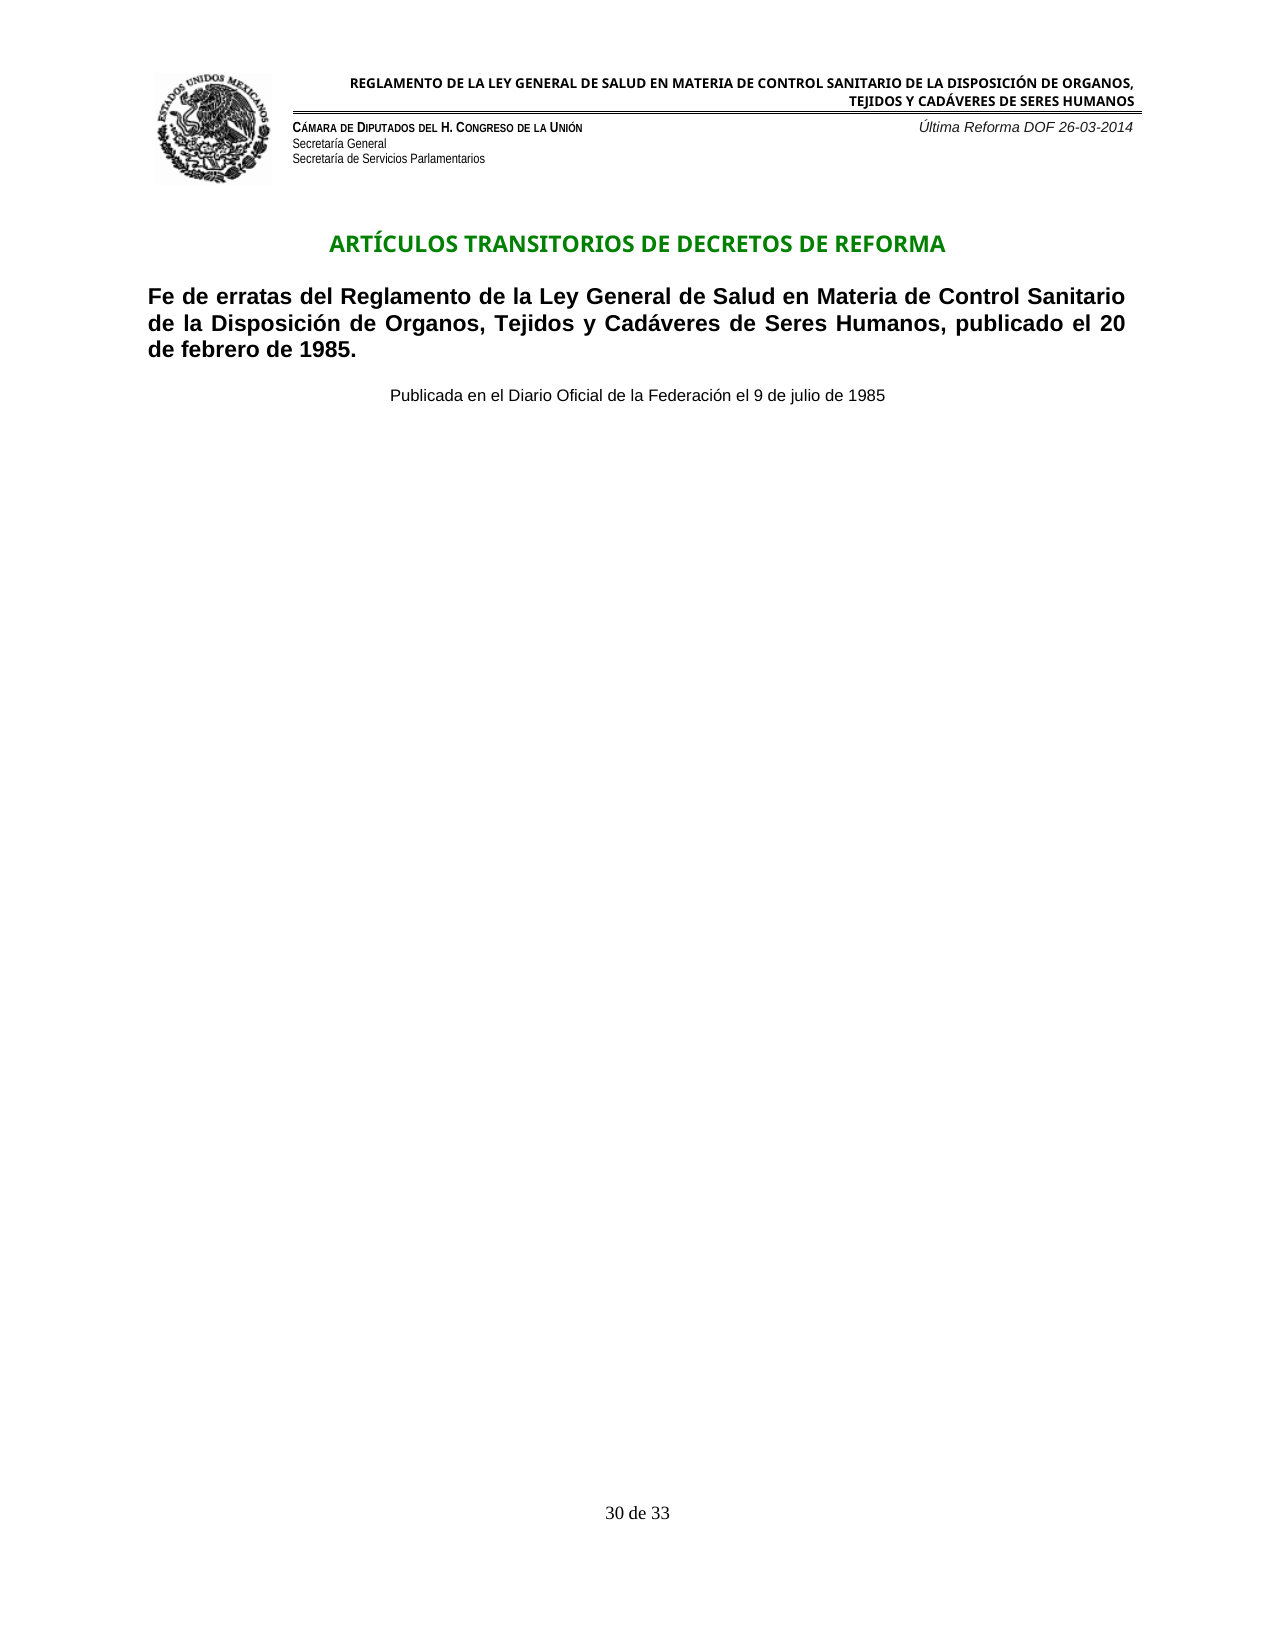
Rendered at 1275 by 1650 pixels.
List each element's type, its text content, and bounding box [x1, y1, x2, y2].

text ARTÍCULOS TRANSITORIOS DE DECRETOS DE REFORMA [148, 228, 1127, 259]
text Publicada en el Diario Oficial de la Federación el 9 de julio de 1985 [148, 386, 1127, 405]
text Fe de erratas del Reglamento de la Ley General de Salud en Materia de Control Sanitario de la Disposición de Organos, Tejidos y Cadáveres de Seres Humanos, publicado el 20 de febrero de 1985. [148, 283, 1127, 362]
